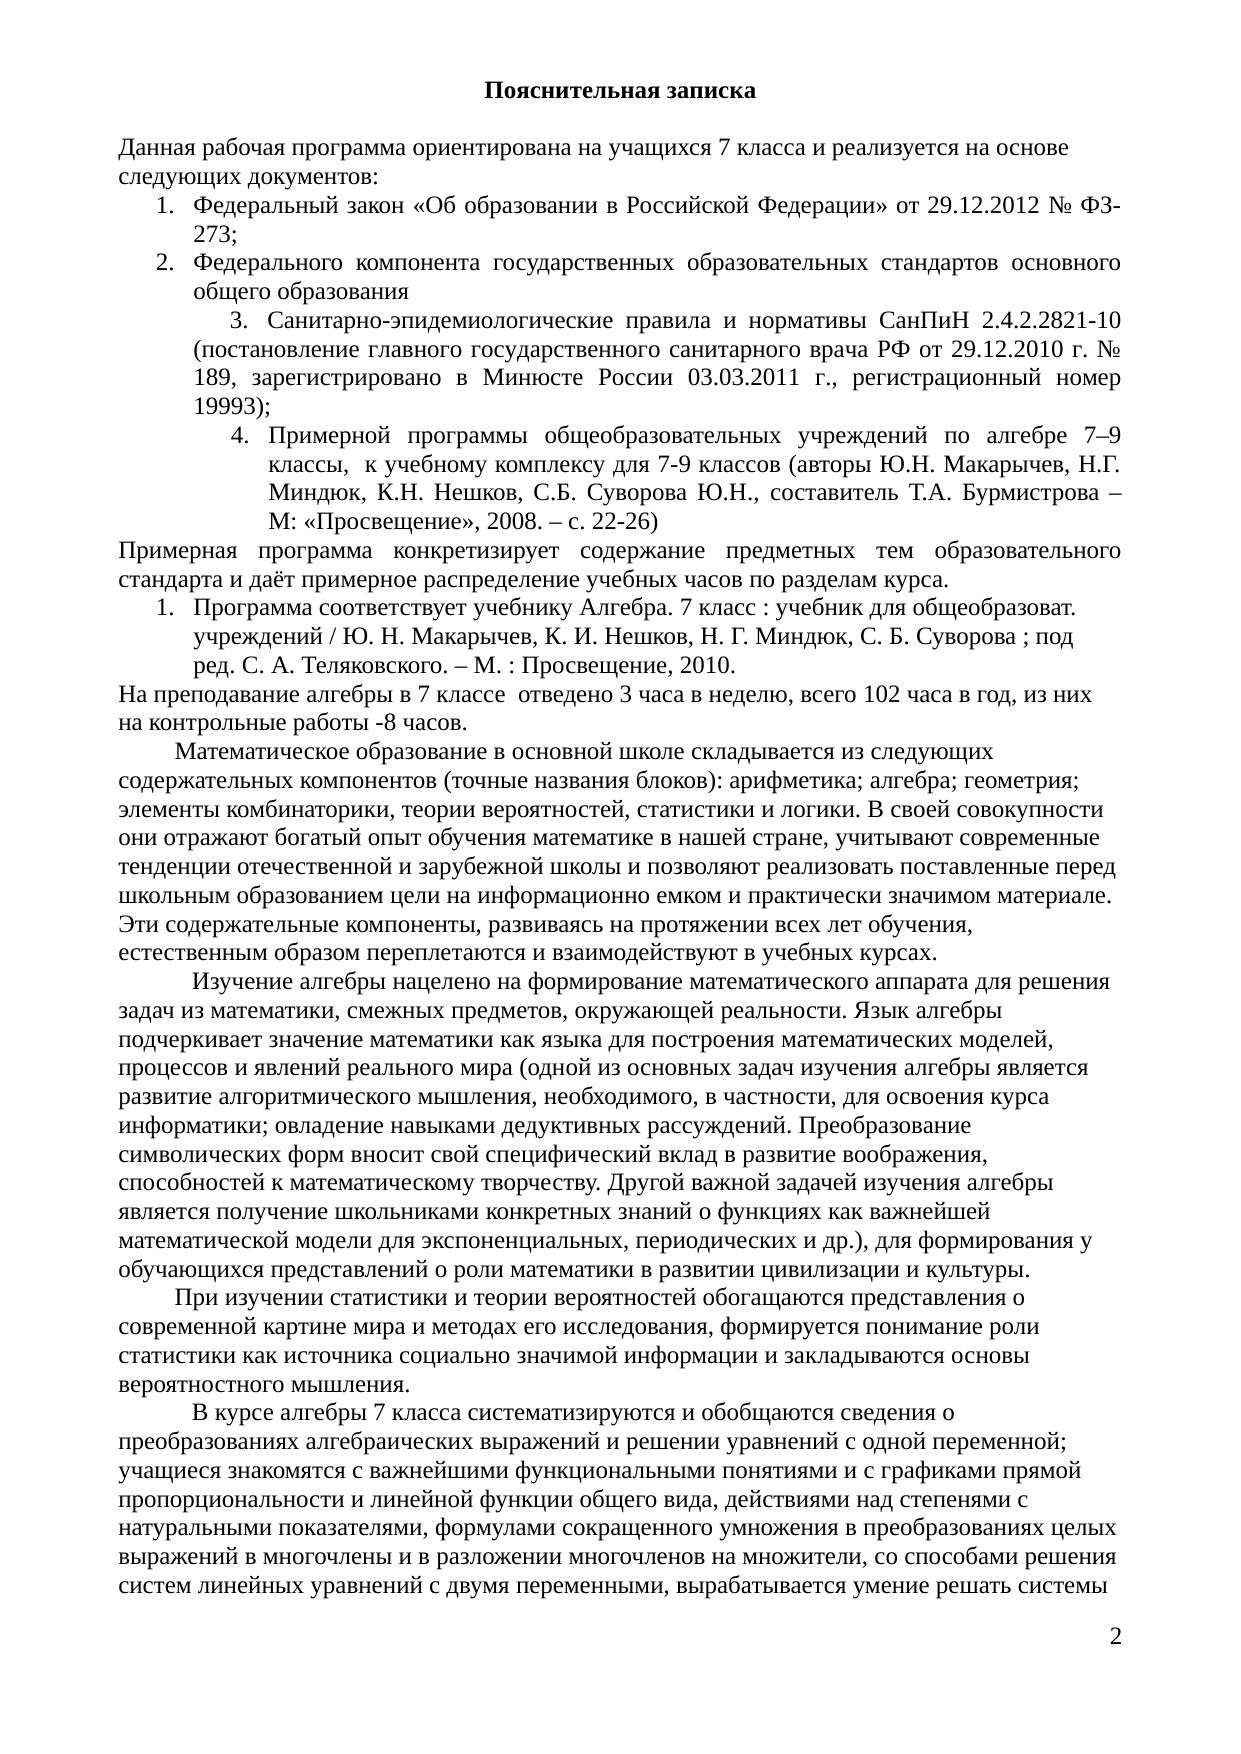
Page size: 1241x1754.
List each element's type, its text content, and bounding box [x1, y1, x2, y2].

text Данная рабочая программа ориентирована на учащихся 7 класса и реализуется на основе следующих документов: [118, 132, 1122, 190]
text При изучении статистики и теории вероятностей обогащаются представления о современной картине мира и методах его исследования, формируется понимание роли статистики как источника социально значимой информации и закладываются основы вероятностного мышления. [118, 1282, 1122, 1397]
list Санитарно-эпидемиологические правила и нормативы СанПиН 2.4.2.2821-10 (постановление главного государственного санитарного врача РФ от 29.12.2010 г. № 189, зарегистрировано в Минюсте России 03.03.2011 г., регистрационный номер 19993); [156, 305, 1122, 420]
text Примерная программа конкретизирует содержание предметных тем образовательного стандарта и даёт примерное распределение учебных часов по разделам курса. [118, 535, 1122, 592]
text Изучение алгебры нацелено на формирование математического аппарата для решения задач из математики, смежных предметов, окружающей реальности. Язык алгебры подчеркивает значение математики как языка для построения математических моделей, процессов и явлений реального мира (одной из основных задач изучения алгебры является развитие алгоритмического мышле­ния, необходимого, в частности, для освоения курса информатики; овладение навыками дедуктивных рассуждений. Преобразование символических форм вносит свой специфический вклад в развитие воображения, способностей к математическому творчеству. Другой важной задачей изучения алгебры является получение школьниками конкретных знаний о функциях как важнейшей математической модели для экспоненциальных, периодических и др.), для формирования у обучающихся представлений о роли математики в развитии цивилизации и культуры. [118, 966, 1122, 1282]
list Федерального компонента государственных образовательных стандартов основного общего образования [156, 247, 1122, 305]
text На преподавание алгебры в 7 классе отведено 3 часа в неделю, всего 102 часа в год, из них на контрольные работы -8 часов. [118, 679, 1122, 736]
text В курсе алгебры 7 класса систематизируются и обобщаются сведения о преобразованиях алгебраических выражений и решении уравнений с одной переменной; учащиеся знакомятся с важнейшими функциональными понятиями и с графиками прямой пропорциональности и линейной функции общего вида, действиями над степенями с натуральными показателями, формулами сокращенного умножения в преобразованиях целых выражений в многочлены и в разложении многочленов на множители, со способами решения систем линейных уравнений с двумя переменными, вырабатывается умение решать системы [118, 1397, 1122, 1599]
list Федеральный закон «Об образовании в Российской Федерации» от 29.12.2012 № ФЗ-273; [156, 190, 1122, 247]
list Примерной программы общеобразовательных учреждений по алгебре 7–9 классы, к учебному комплексу для 7-9 классов (авторы Ю.Н. Макарычев, Н.Г. Миндюк, К.Н. Нешков, С.Б. Суворова Ю.Н., составитель Т.А. Бурмистрова – М: «Просвещение», 2008. – с. 22-26) [231, 420, 1122, 535]
text Пояснительная записка [118, 75, 1122, 104]
list Программа соответствует учебнику Алгебра. 7 класс : учебник для общеобразоват. учреждений / Ю. Н. Макарычев, К. И. Нешков, Н. Г. Миндюк, С. Б. Суворова ; под ред. С. А. Теляковского. – М. : Просвещение, 2010. [156, 592, 1122, 679]
text Математическое образование в основной школе складывается из следующих содержательных компонентов (точные названия блоков): арифметика; алгебра; геометрия; элементы комбинаторики, теории вероятностей, статистики и логики. В своей совокупности они отражают богатый опыт обучения математике в нашей стране, учитывают современные тенденции отечественной и зарубежной школы и позволяют реализовать поставленные перед школьным образованием цели на информационно емком и практически значимом материале. Эти содержательные компоненты, развиваясь на протяжении всех лет обучения, естественным образом переплетаются и взаимодействуют в учебных курсах. [118, 736, 1122, 966]
